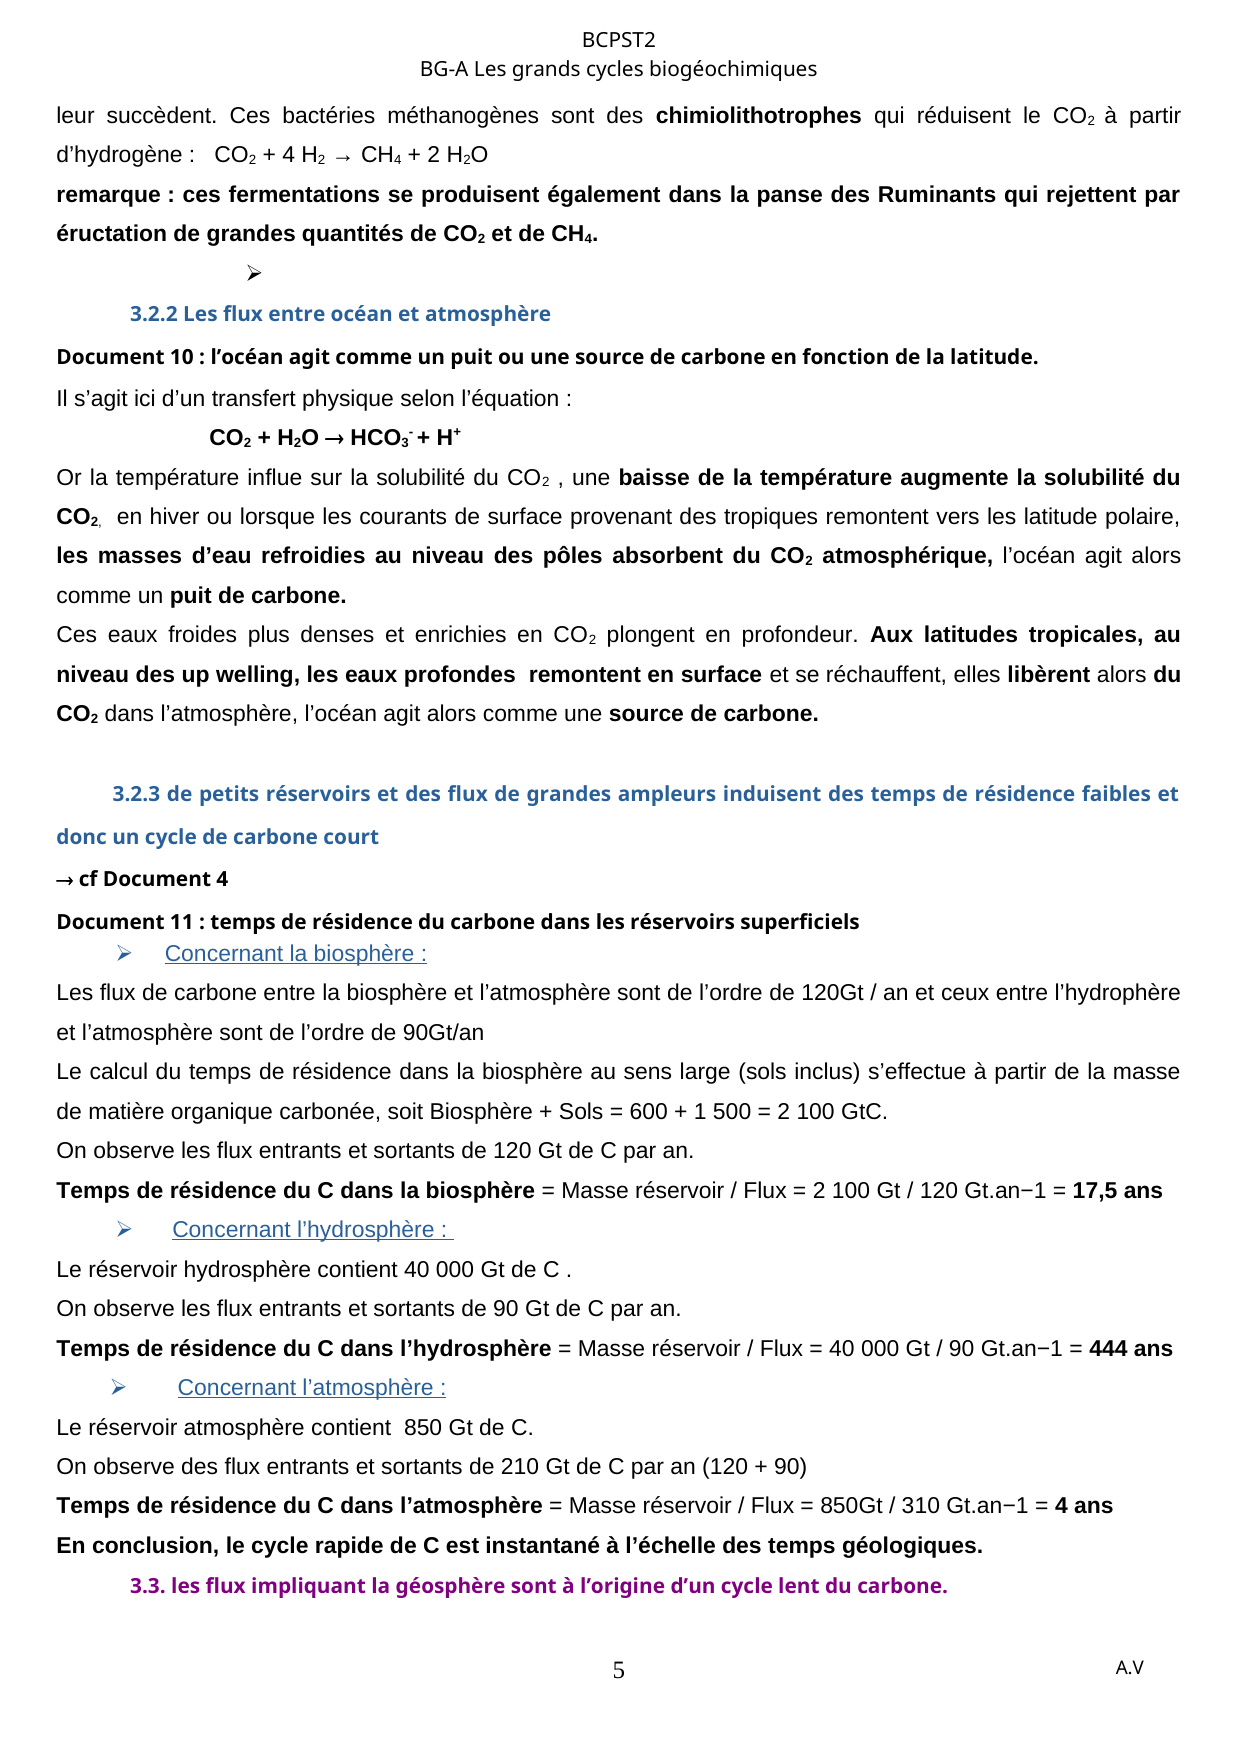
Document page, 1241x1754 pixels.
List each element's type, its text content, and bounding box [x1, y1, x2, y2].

text 3.3. les flux impliquant la géosphère sont à l’origine d’un cycle lent du carbone. [56, 1571, 1181, 1600]
text On observe les flux entrants et sortants de 120 Gt de C par an. [56, 1137, 1181, 1163]
text leur succèdent. Ces bactéries méthanogènes sont des chimiolithotrophes qui réduisent le CO2 à partir d’hydrogène : CO2 + 4 H2 → CH4 + 2 H2O [56, 102, 1181, 168]
text  cf Document 4 [56, 864, 449, 893]
text Temps de résidence du C dans la biosphère = Masse réservoir / Flux = 2 100 Gt / 120 Gt.an−1 = 17,5 ans [56, 1177, 1181, 1203]
text Il s’agit ici d’un transfert physique selon l’équation : [56, 384, 1181, 411]
text Ces eaux froides plus denses et enrichies en CO2 plongent en profondeur. Aux latitudes tropicales, au niveau des up welling, les eaux profondes remontent en surface et se réchauffent, elles libèrent alors du CO2 dans l’atmosphère, l’océan agit alors comme une source de carbone. [56, 621, 1181, 727]
text On observe des flux entrants et sortants de 210 Gt de C par an (120 + 90) [56, 1453, 1181, 1479]
text Le calcul du temps de résidence dans la biosphère au sens large (sols inclus) s’effectue à partir de la masse de matière organique carbonée, soit Biosphère + Sols = 600 + 1 500 = 2 100 GtC. [56, 1058, 1181, 1124]
list remarque : ces fermentations se produisent également dans la panse des Ruminants qui rejettent par éructation de grandes quantités de CO2 et de CH4. [56, 181, 1181, 247]
text Les flux de carbone entre la biosphère et l’atmosphère sont de l’ordre de 120Gt / an et ceux entre l’hydrophère et l’atmosphère sont de l’ordre de 90Gt/an [56, 979, 1181, 1045]
list Concernant l’hydrosphère : [115, 1216, 1181, 1242]
text En conclusion, le cycle rapide de C est instantané à l’échelle des temps géologiques. [56, 1532, 1181, 1558]
list Concernant la biosphère : [115, 940, 1181, 966]
text 3.2.3 de petits réservoirs et des flux de grandes ampleurs induisent des temps de résidence faibles et donc un cycle de carbone court [56, 779, 1181, 850]
text Document 11 : temps de résidence du carbone dans les réservoirs superficiels [56, 907, 1181, 936]
text Le réservoir hydrosphère contient 40 000 Gt de C . [56, 1256, 1181, 1282]
text Document 10 : l’océan agit comme un puit ou une source de carbone en fonction de la latitude. [56, 342, 1181, 370]
text Temps de résidence du C dans l’hydrosphère = Masse réservoir / Flux = 40 000 Gt / 90 Gt.an−1 = 444 ans [56, 1334, 1181, 1361]
text 3.2.2 Les flux entre océan et atmosphère [56, 299, 1181, 328]
text Or la température influe sur la solubilité du CO2 , une baisse de la température augmente la solubilité du CO2, en hiver ou lorsque les courants de surface provenant des tropiques remontent vers les latitude polaire, les masses d’eau refroidies au niveau des pôles absorbent du CO2 atmosphérique, l’océan agit alors comme un puit de carbone. [56, 463, 1181, 608]
text On observe les flux entrants et sortants de 90 Gt de C par an. [56, 1295, 1181, 1321]
list Concernant l’atmosphère : [109, 1374, 1181, 1400]
text CO2 + H2O  HCO3- + H+ [56, 424, 1181, 450]
text Temps de résidence du C dans l’atmosphère = Masse réservoir / Flux = 850Gt / 310 Gt.an−1 = 4 ans [56, 1492, 1181, 1519]
text Le réservoir atmosphère contient 850 Gt de C. [56, 1413, 1181, 1440]
